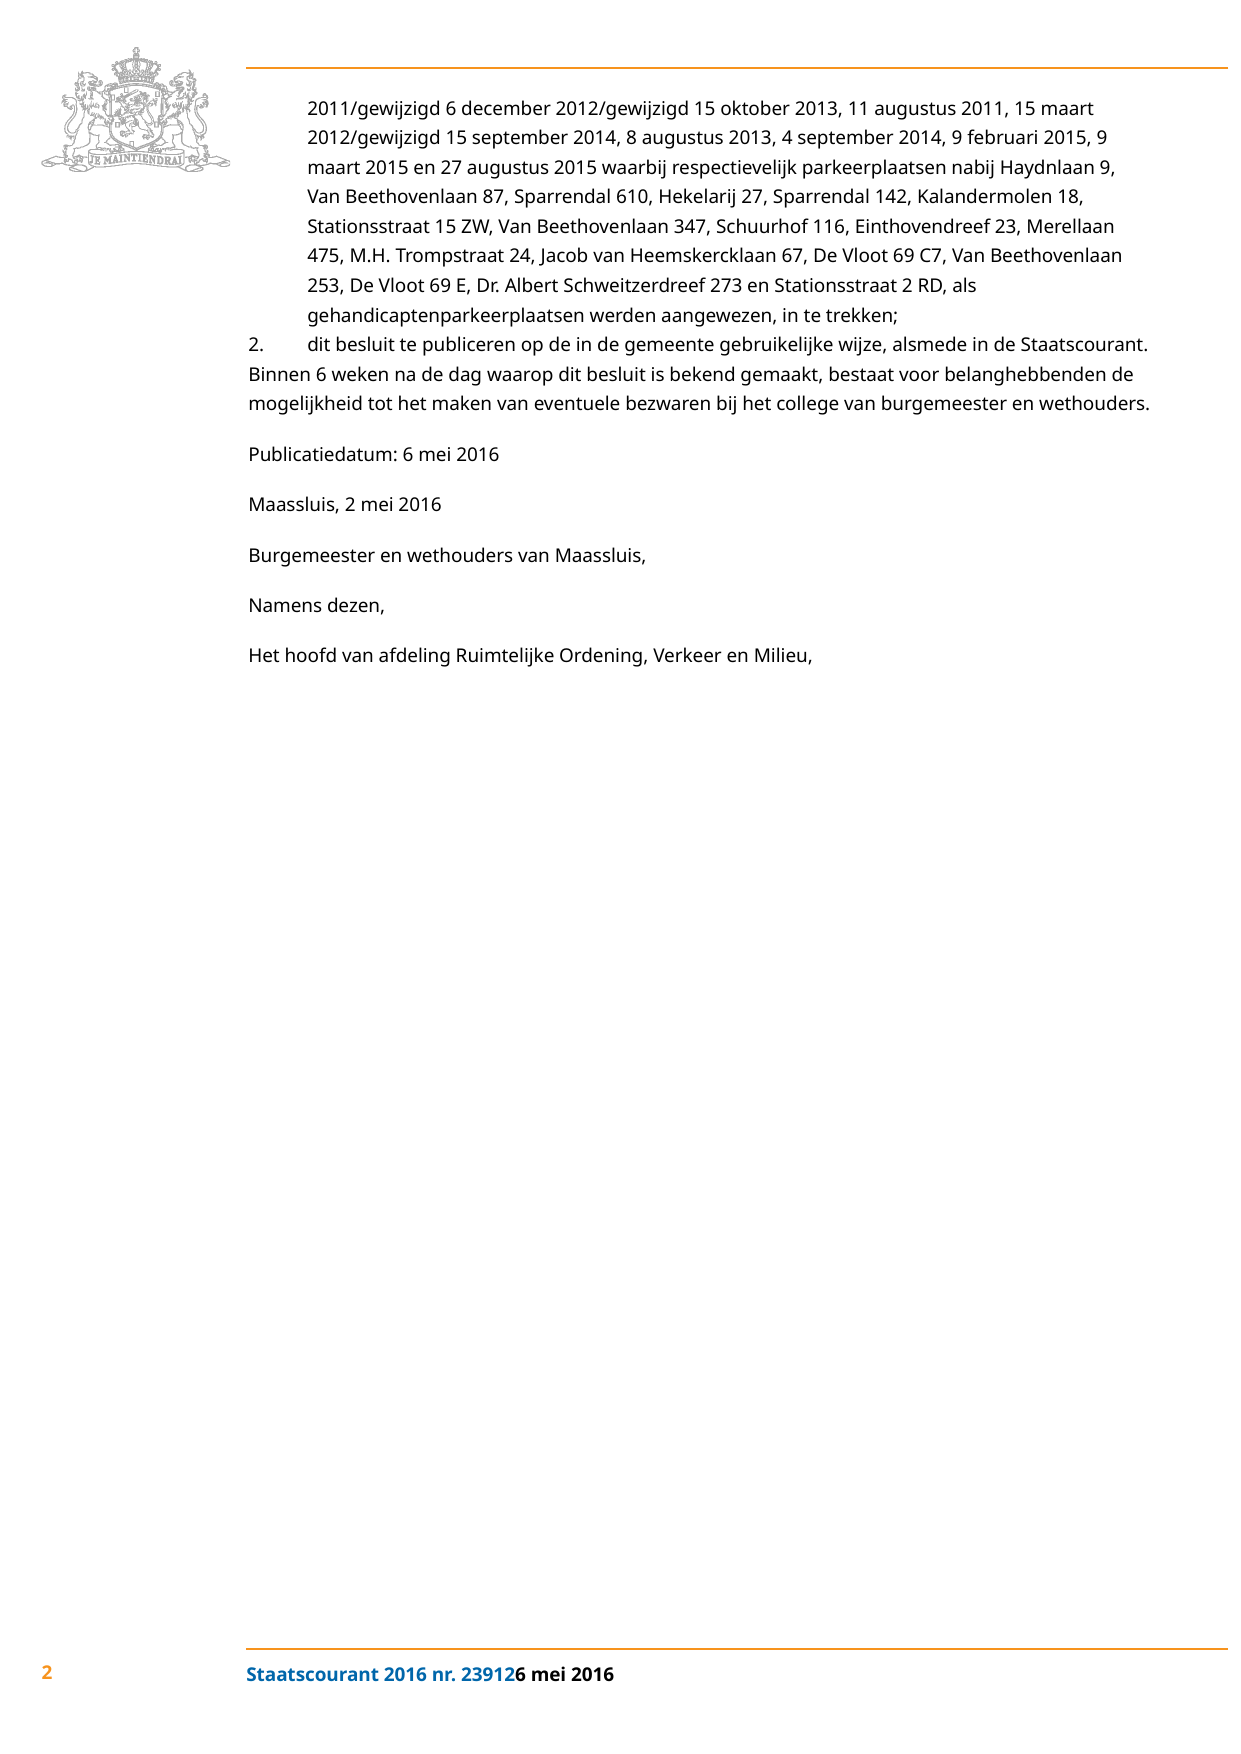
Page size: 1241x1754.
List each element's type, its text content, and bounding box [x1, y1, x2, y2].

text Binnen 6 weken na de dag waarop dit besluit is bekend gemaakt, bestaat voor belanghebbenden de mogelijkheid tot het maken van eventuele bezwaren bij het college van burgemeester en wethouders. [248, 361, 1152, 416]
list dit besluit te publiceren op de in de gemeente gebruikelijke wijze, alsmede in de Staatscourant. [248, 331, 1152, 357]
text Het hoofd van afdeling Ruimtelijke Ordening, Verkeer en Milieu, [248, 643, 1152, 668]
text Namens dezen, [248, 592, 1152, 618]
text Maassluis, 2 mei 2016 [248, 491, 1152, 517]
text Publicatiedatum: 6 mei 2016 [248, 441, 1152, 467]
text Burgemeester en wethouders van Maassluis, [248, 542, 1152, 568]
list 2011/gewijzigd 6 december 2012/gewijzigd 15 oktober 2013, 11 augustus 2011, 15 maart 2012/gewijzigd 15 september 2014, 8 augustus 2013, 4 september 2014, 9 februari 2015, 9 maart 2015 en 27 augustus 2015 waarbij respectievelijk parkeerplaatsen nabij Haydnlaan 9, Van Beethovenlaan 87, Sparrendal 610, Hekelarij 27, Sparrendal 142, Kalandermolen 18, Stationsstraat 15 ZW, Van Beethovenlaan 347, Schuurhof 116, Einthovendreef 23, Merellaan 475, M.H. Trompstraat 24, Jacob van Heemskercklaan 67, De Vloot 69 C7, Van Beethovenlaan 253, De Vloot 69 E, Dr. Albert Schweitzerdreef 273 en Stationsstraat 2 RD, als gehandicaptenparkeerplaatsen werden aangewezen, in te trekken; [248, 95, 1152, 328]
picture [41, 47, 231, 172]
